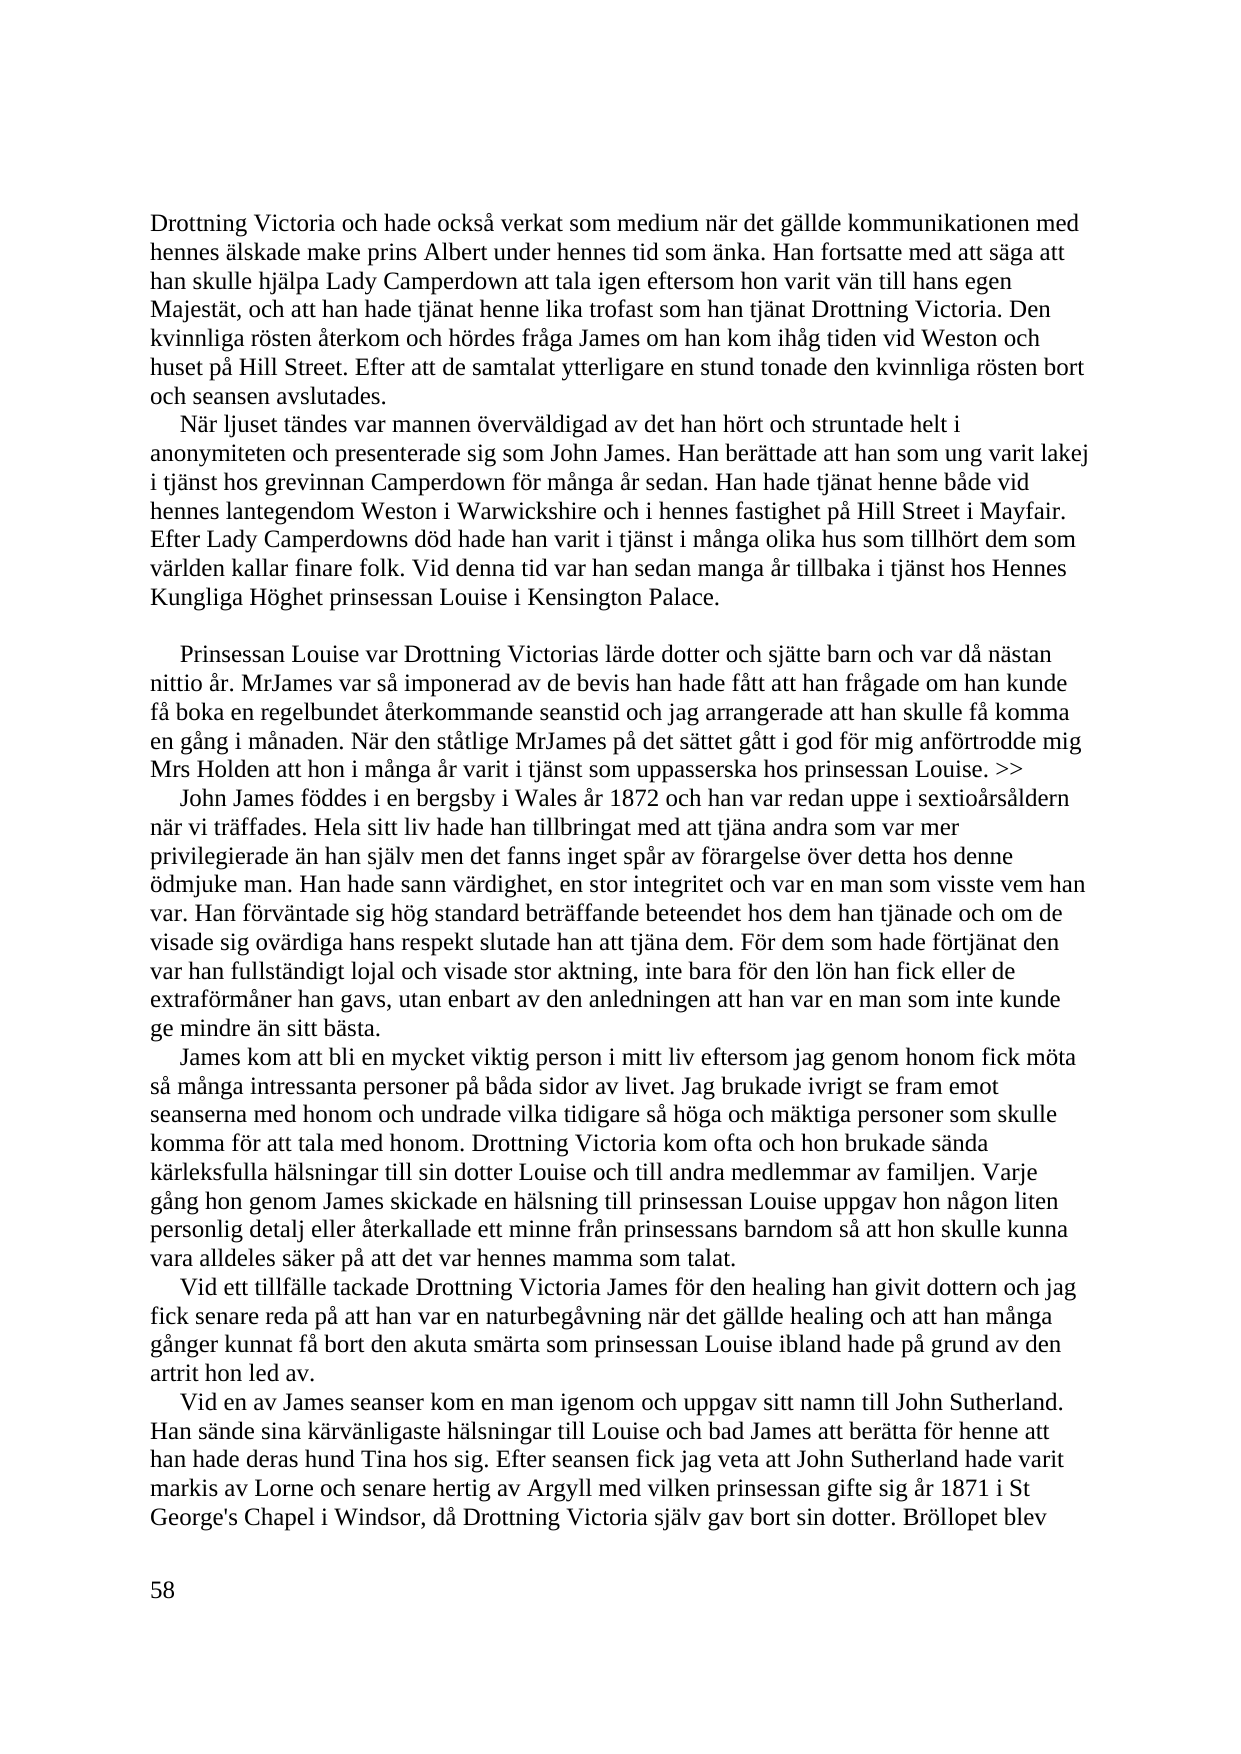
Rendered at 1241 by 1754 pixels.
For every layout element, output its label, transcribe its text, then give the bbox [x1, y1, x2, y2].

text Vid en av James seanser kom en man igenom och uppgav sitt namn till John Sutherland. Han sände sina kärvänligaste häls­ningar till Louise och bad James att berätta för henne att han hade deras hund Tina hos sig. Efter seansen fick jag veta att John Sutherland hade varit markis av Lorne och senare hertig av Argyll med vilken prinsessan gifte sig år 1871 i St George's Chapel i Windsor, då Drottning Victoria själv gav bort sin dotter. Bröl­lopet blev [150, 1387, 1090, 1531]
text Vid ett tillfälle tackade Drottning Victoria James för den hea­ling han givit dottern och jag fick senare reda på att han var en naturbegåvning när det gällde healing och att han många gånger kunnat få bort den akuta smärta som prinsessan Louise ibland hade på grund av den artrit hon led av. [150, 1272, 1090, 1387]
text Drottning Vic­toria och hade också verkat som medium när det gällde kommu­nikationen med hennes älskade make prins Albert under hennes tid som änka. Han fortsatte med att säga att han skulle hjälpa Lady Camperdown att tala igen eftersom hon varit vän till hans egen Majestät, och att han hade tjänat henne lika trofast som han tjänat Drottning Victoria. Den kvinnliga rösten återkom och hör­des fråga James om han kom ihåg tiden vid Weston och huset på Hill Street. Efter att de samtalat ytterligare en stund tonade den kvinnliga rösten bort och seansen avslutades. [150, 208, 1090, 409]
text James kom att bli en mycket viktig person i mitt liv eftersom jag genom honom fick möta så många intressanta personer på båda sidor av livet. Jag brukade ivrigt se fram emot seanserna med honom och undrade vilka tidigare så höga och mäktiga personer som skulle komma för att tala med honom. Drottning Victoria kom ofta och hon brukade sända kärleksfulla hälsning­ar till sin dotter Louise och till andra medlemmar av familjen. Varje gång hon genom James skickade en hälsning till prinsessan Louise uppgav hon någon liten personlig detalj eller återkallade ett minne från prinsessans barndom så att hon skulle kunna vara alldeles säker på att det var hennes mamma som talat. [150, 1042, 1090, 1272]
text Prinsessan Louise var Drottning Victorias lärde dotter och sjätte barn och var då nästan nittio år. MrJames var så imponerad av de bevis han hade fått att han frågade om han kunde få boka en regelbundet återkommande seanstid och jag arrangerade att han skulle få komma en gång i månaden. När den ståtlige MrJames på det sättet gått i god för mig anförtrodde mig Mrs Holden att hon i många år varit i tjänst som uppasserska hos prinsessan Louise. >> [150, 639, 1090, 783]
text John James föddes i en bergsby i Wales år 1872 och han var redan uppe i sextioårsåldern när vi träffades. Hela sitt liv hade han tillbringat med att tjäna andra som var mer privilegierade än han själv men det fanns inget spår av förargelse över detta hos denne ödmjuke man. Han hade sann värdighet, en stor integritet och var en man som visste vem han var. Han förväntade sig hög standard beträffande beteendet hos dem han tjänade och om de visade sig ovärdiga hans respekt slutade han att tjäna dem. För dem som hade förtjänat den var han fullständigt lojal och visade stor aktning, inte bara för den lön han fick eller de extraförmåner han gavs, utan enbart av den anledningen att han var en man som inte kunde ge mindre än sitt bästa. [150, 783, 1090, 1042]
text När ljuset tändes var mannen överväldigad av det han hört och struntade helt i anonymiteten och presenterade sig som John James. Han berättade att han som ung varit lakej i tjänst hos gre­vinnan Camperdown för många år sedan. Han hade tjänat henne både vid hennes lantegendom Weston i Warwickshire och i hen­nes fastighet på Hill Street i Mayfair. Efter Lady Camperdowns död hade han varit i tjänst i många olika hus som tillhört dem som världen kallar finare folk. Vid denna tid var han sedan manga år tillbaka i tjänst hos Hennes Kungliga Höghet prinsessan Loui­se i Kensington Palace. [150, 409, 1090, 611]
